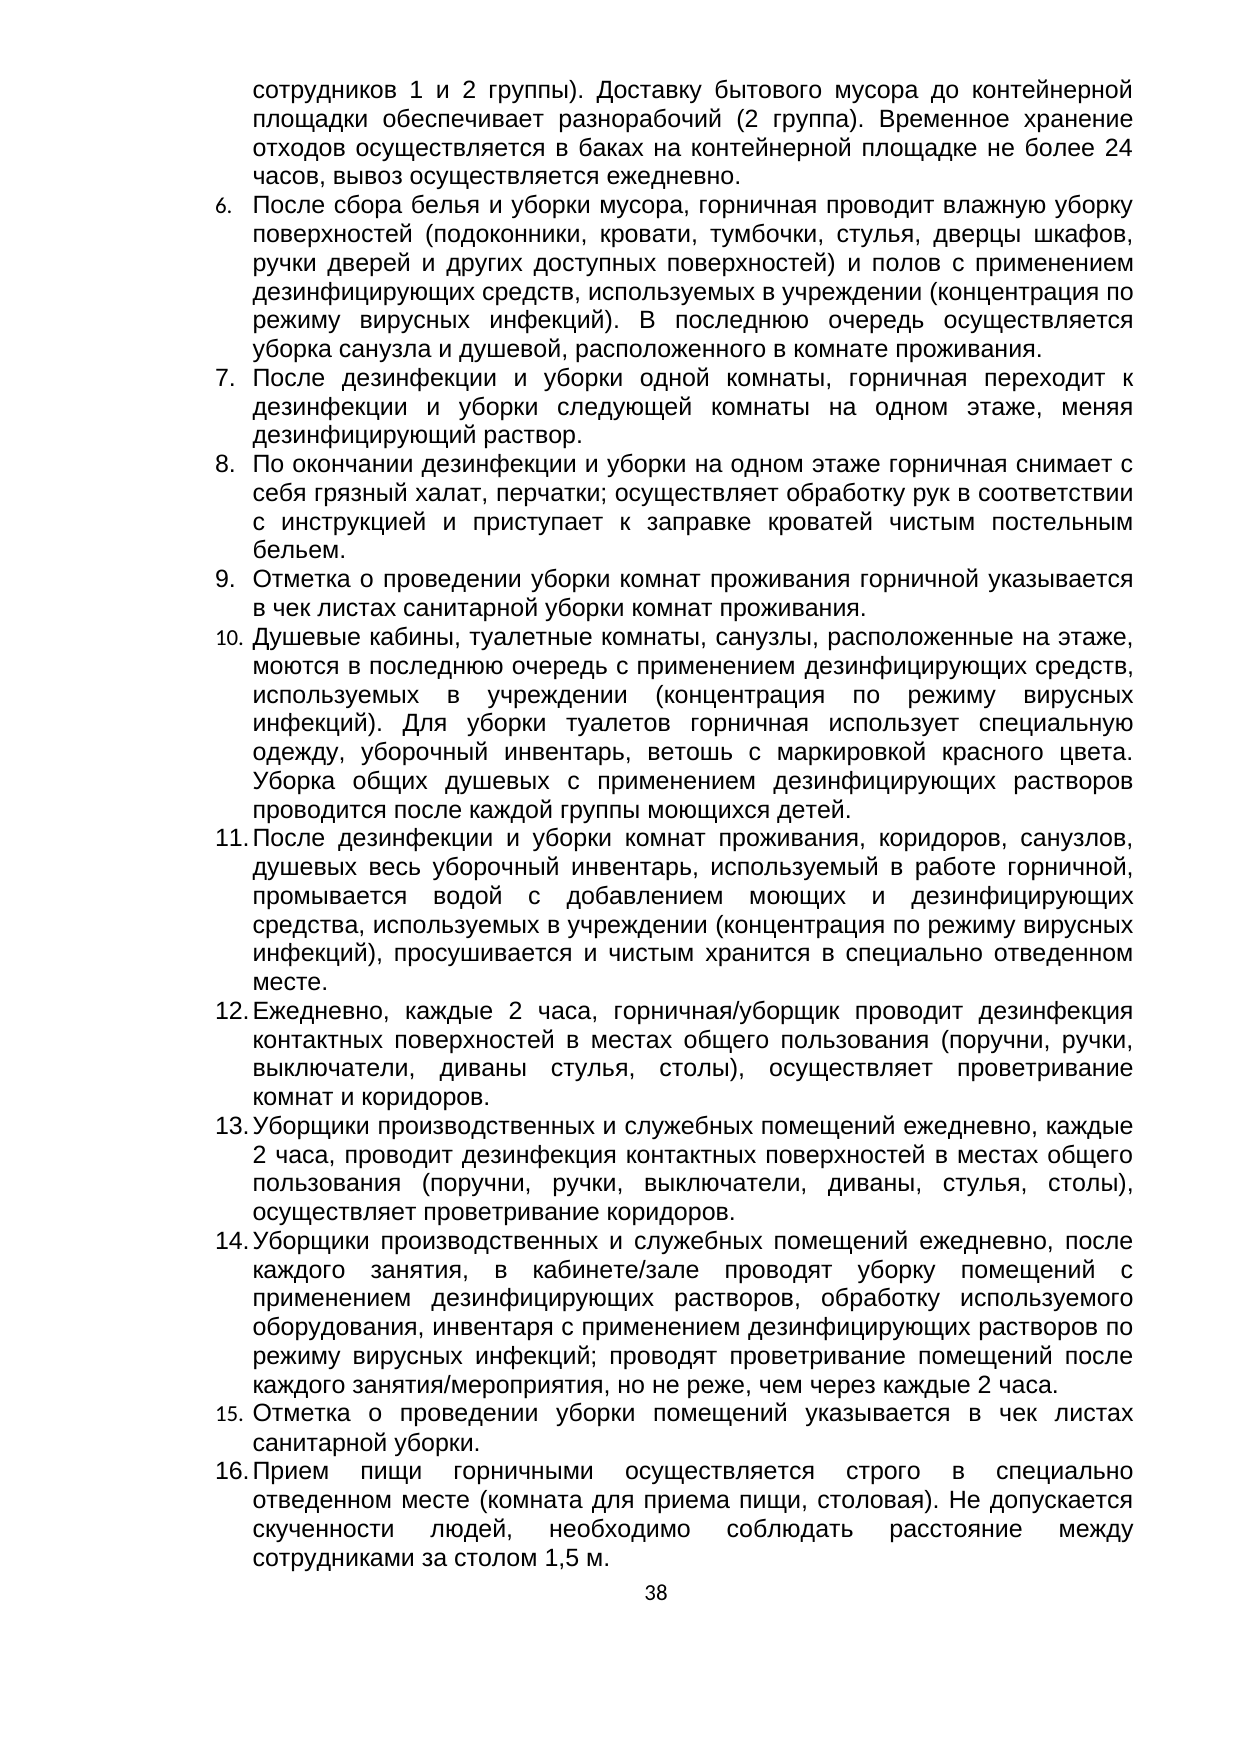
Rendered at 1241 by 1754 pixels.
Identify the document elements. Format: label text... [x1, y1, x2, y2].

list После дезинфекции и уборки одной комнаты, горничная переходит к дезинфекции и уборки следующей комнаты на одном этаже, меняя дезинфицирующий раствор. [215, 363, 1134, 449]
list сотрудников 1 и 2 группы). Доставку бытового мусора до контейнерной площадки обеспечивает разнорабочий (2 группа). Временное хранение отходов осуществляется в баках на контейнерной площадке не более 24 часов, вывоз осуществляется ежедневно. [215, 75, 1134, 190]
list Душевые кабины, туалетные комнаты, санузлы, расположенные на этаже, моются в последнюю очередь с применением дезинфицирующих средств, используемых в учреждении (концентрация по режиму вирусных инфекций). Для уборки туалетов горничная использует специальную одежду, уборочный инвентарь, ветошь с маркировкой красного цвета. Уборка общих душевых с применением дезинфицирующих растворов проводится после каждой группы моющихся детей. [215, 622, 1134, 823]
list Отметка о проведении уборки комнат проживания горничной указывается в чек листах санитарной уборки комнат проживания. [215, 564, 1134, 622]
list Уборщики производственных и служебных помещений ежедневно, после каждого занятия, в кабинете/зале проводят уборку помещений с применением дезинфицирующих растворов, обработку используемого оборудования, инвентаря с применением дезинфицирующих растворов по режиму вирусных инфекций; проводят проветривание помещений после каждого занятия/мероприятия, но не реже, чем через каждые 2 часа. [215, 1226, 1134, 1398]
list Ежедневно, каждые 2 часа, горничная/уборщик проводит дезинфекция контактных поверхностей в местах общего пользования (поручни, ручки, выключатели, диваны стулья, столы), осуществляет проветривание комнат и коридоров. [215, 996, 1134, 1111]
list Уборщики производственных и служебных помещений ежедневно, каждые 2 часа, проводит дезинфекция контактных поверхностей в местах общего пользования (поручни, ручки, выключатели, диваны, стулья, столы), осуществляет проветривание коридоров. [215, 1111, 1134, 1226]
list После сбора белья и уборки мусора, горничная проводит влажную уборку поверхностей (подоконники, кровати, тумбочки, стулья, дверцы шкафов, ручки дверей и других доступных поверхностей) и полов с применением дезинфицирующих средств, используемых в учреждении (концентрация по режиму вирусных инфекций). В последнюю очередь осуществляется уборка санузла и душевой, расположенного в комнате проживания. [215, 190, 1134, 363]
list Отметка о проведении уборки помещений указывается в чек листах санитарной уборки. [215, 1398, 1134, 1456]
list По окончании дезинфекции и уборки на одном этаже горничная снимает с себя грязный халат, перчатки; осуществляет обработку рук в соответствии с инструкцией и приступает к заправке кроватей чистым постельным бельем. [215, 449, 1134, 564]
list Прием пищи горничными осуществляется строго в специально отведенном месте (комната для приема пищи, столовая). Не допускается скученности людей, необходимо соблюдать расстояние между сотрудниками за столом 1,5 м. [215, 1456, 1134, 1571]
list После дезинфекции и уборки комнат проживания, коридоров, санузлов, душевых весь уборочный инвентарь, используемый в работе горничной, промывается водой с добавлением моющих и дезинфицирующих средства, используемых в учреждении (концентрация по режиму вирусных инфекций), просушивается и чистым хранится в специально отведенном месте. [215, 823, 1134, 996]
